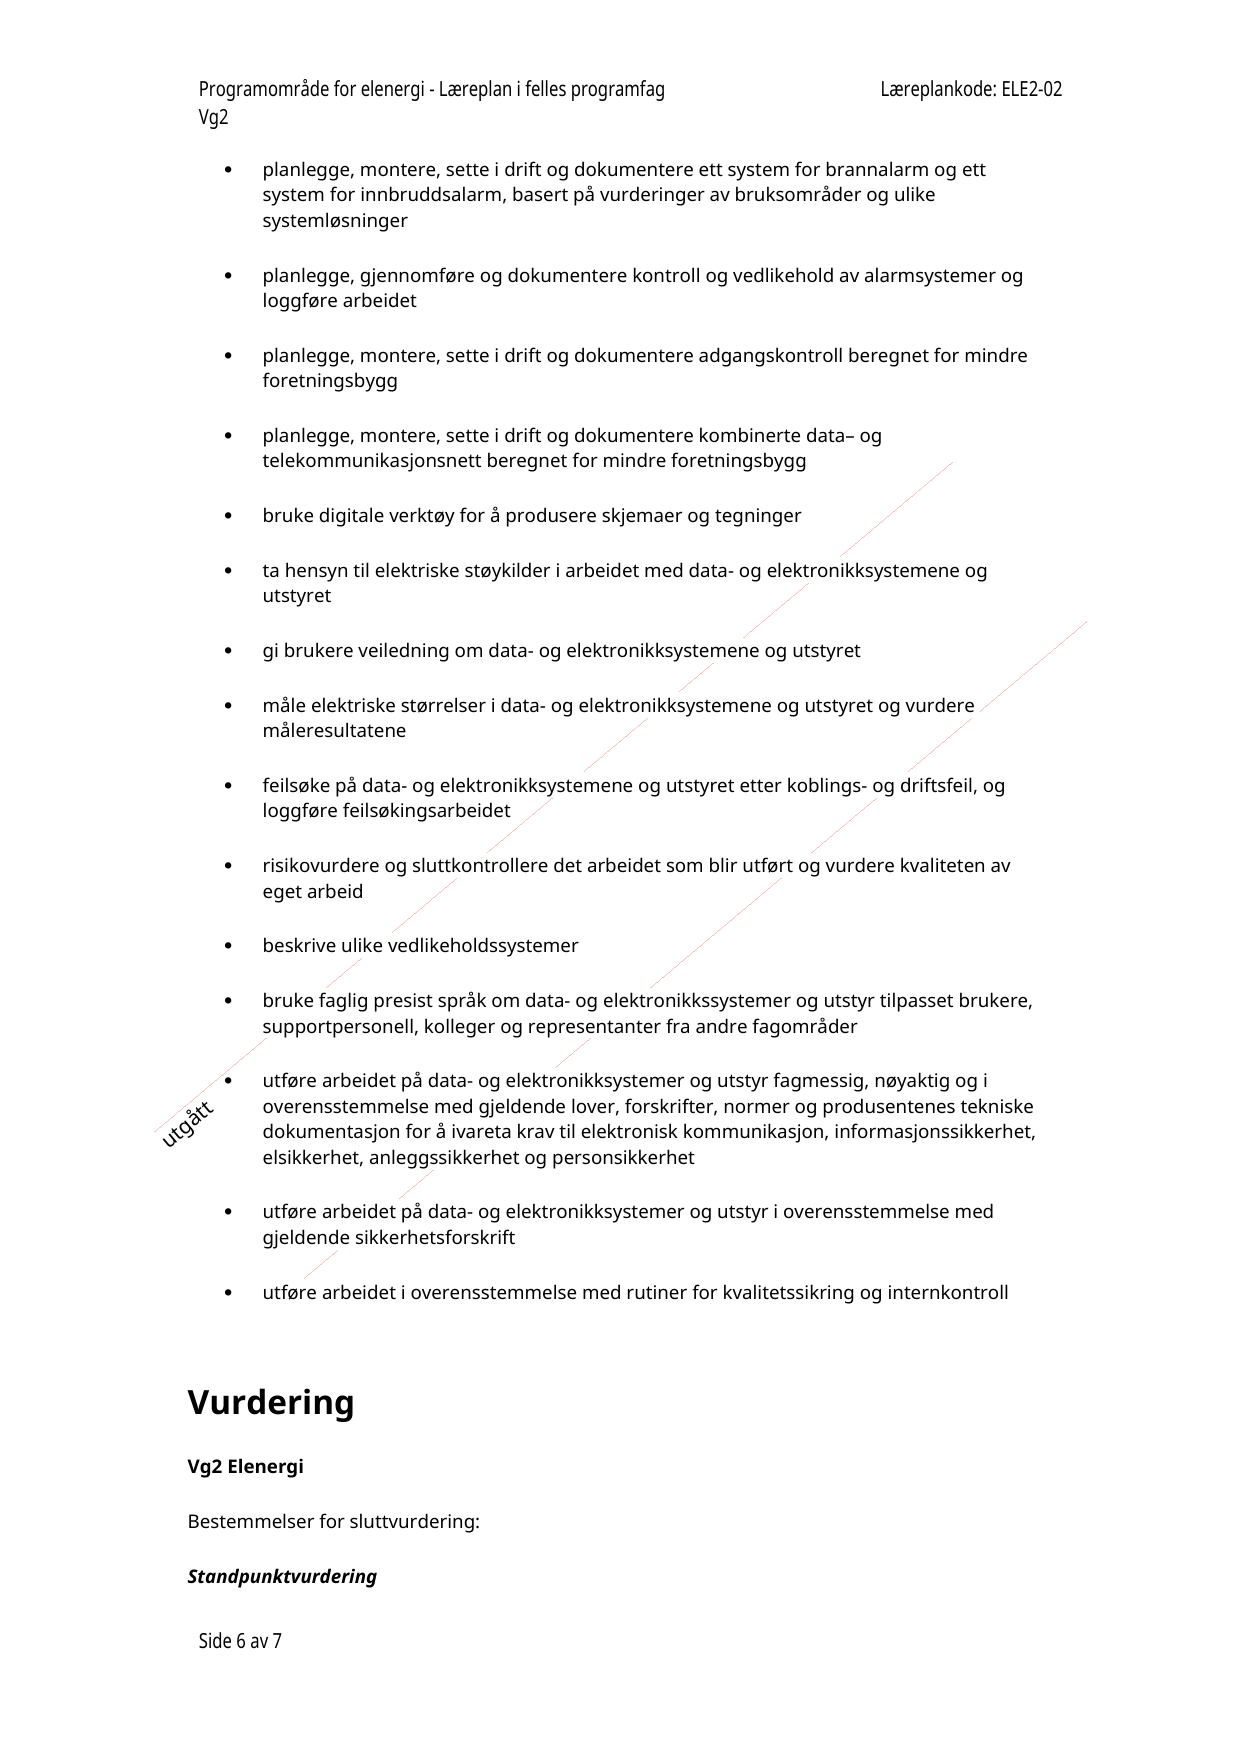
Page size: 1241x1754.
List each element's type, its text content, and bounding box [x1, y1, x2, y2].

list risikovurdere og sluttkontrollere det arbeidet som blir utført og vurdere kvaliteten av eget arbeid [225, 852, 486, 903]
list ta hensyn til elektriske støykilder i arbeidet med data- og elektronikksystemene og utstyret [336, 583, 807, 608]
list planlegge, montere, sette i drift og dokumentere ett system for brannalarm og ett system for innbruddsalarm, basert på vurderinger av bruksområder og ulike systemløsninger [413, 156, 1053, 233]
list [876, 502, 1053, 528]
list måle elektriske størrelser i data- og elektronikksystemene og utstyret og vurdere måleresultatene [411, 718, 646, 743]
list planlegge, montere, sette i drift og dokumentere kombinerte data– og telekommunikasjonsnett beregnet for mindre foretningsbygg [812, 422, 1053, 473]
list ta hensyn til elektriske støykilder i arbeidet med data- og elektronikksystemene og utstyret [225, 557, 263, 608]
list gi brukere veiledning om data- og elektronikksystemene og utstyret [225, 637, 742, 663]
list planlegge, montere, sette i drift og dokumentere adgangskontroll beregnet for mindre foretningsbygg [403, 342, 1053, 393]
text Standpunktvurdering [379, 1563, 1053, 1589]
list planlegge, gjennomføre og dokumentere kontroll og vedlikehold av alarmsystemer og loggføre arbeidet [225, 262, 1053, 313]
list beskrive ulike vedlikeholdssystemer [687, 933, 1053, 958]
list utføre arbeidet på data- og elektronikksystemer og utstyr i overensstemmelse med gjeldende sikkerhetsforskrift [520, 1199, 1053, 1250]
list feilsøke på data- og elektronikksystemene og utstyret etter koblings- og driftsfeil, og loggføre feilsøkingsarbeidet [524, 798, 875, 823]
list bruke faglig presist språk om data- og elektronikkssystemer og utstyr tilpasset brukere, supportpersonell, kolleger og representanter fra andre fagområder [652, 987, 1053, 1038]
list måle elektriske størrelser i data- og elektronikksystemene og utstyret og vurdere måleresultatene [619, 718, 970, 743]
list bruke digitale verktøy for å produsere skjemaer og tegninger [225, 502, 903, 528]
list utføre arbeidet på data- og elektronikksystemer og utstyr fagmessig, nøyaktig og i overensstemmelse med gjeldende lover, forskrifter, normer og produsentenes tekniske dokumentasjon for å ivareta krav til elektronisk kommunikasjon, informasjonssikkerhet, elsikkerhet, anleggssikkerhet og personsikkerhet [700, 1068, 1053, 1170]
list risikovurdere og sluttkontrollere det arbeidet som blir utført og vurdere kvaliteten av eget arbeid [368, 878, 455, 903]
list ta hensyn til elektriske støykilder i arbeidet med data- og elektronikksystemene og utstyret [780, 557, 1053, 608]
list bruke faglig presist språk om data- og elektronikkssystemer og utstyr tilpasset brukere, supportpersonell, kolleger og representanter fra andre fagområder [225, 987, 325, 1038]
text Vg2 Elenergi [304, 1454, 1053, 1479]
list beskrive ulike vedlikeholdssystemer [584, 933, 714, 958]
subtitle Vurdering [364, 1334, 1053, 1424]
list feilsøke på data- og elektronikksystemene og utstyret etter koblings- og driftsfeil, og loggføre feilsøkingsarbeidet [848, 772, 1053, 823]
text Bestemmelser for sluttvurdering: [187, 1508, 1053, 1534]
list gi brukere veiledning om data- og elektronikksystemene og utstyret [745, 637, 1053, 663]
list risikovurdere og sluttkontrollere det arbeidet som blir utført og vurdere kvaliteten av eget arbeid [429, 878, 779, 903]
list risikovurdere og sluttkontrollere det arbeidet som blir utført og vurdere kvaliteten av eget arbeid [753, 852, 1053, 903]
list måle elektriske størrelser i data- og elektronikksystemene og utstyret og vurdere måleresultatene [944, 692, 1053, 743]
list beskrive ulike vedlikeholdssystemer [225, 933, 263, 958]
